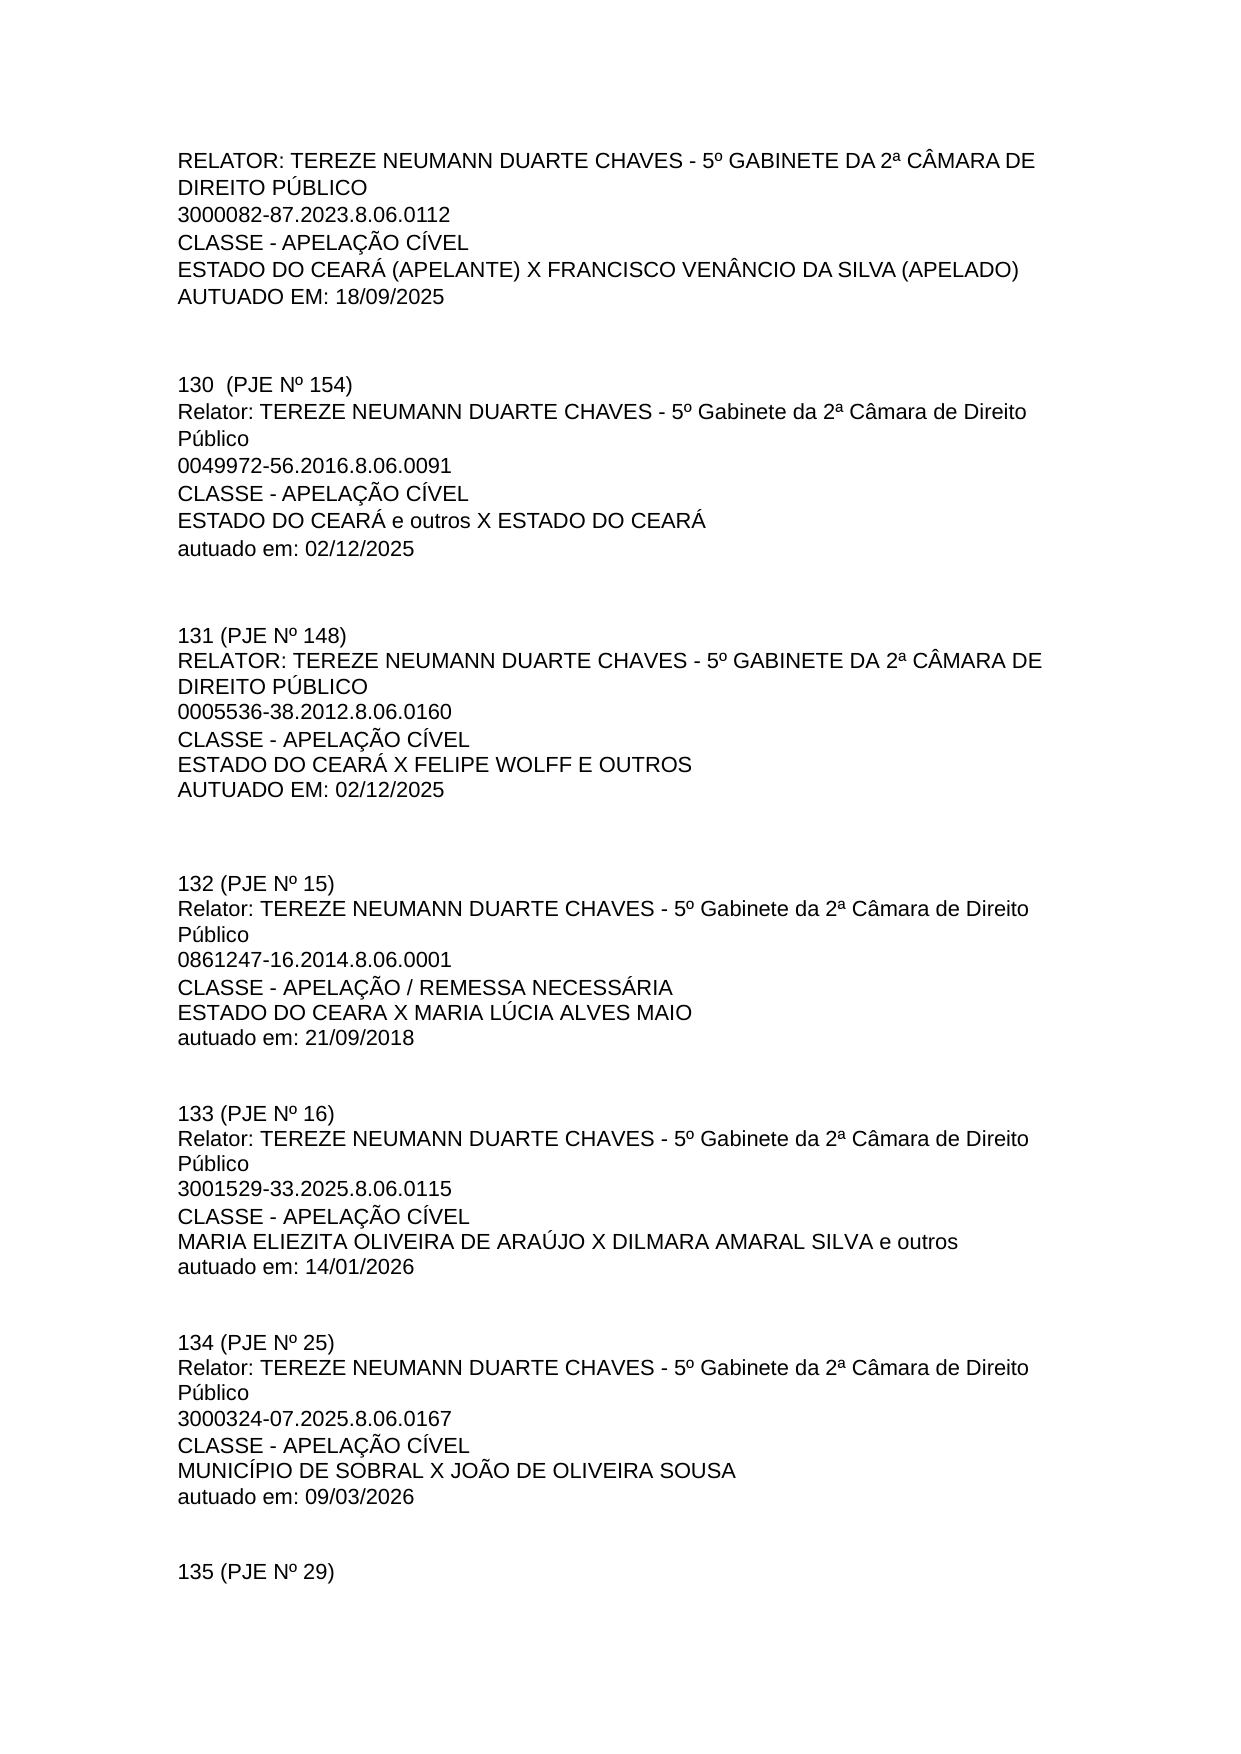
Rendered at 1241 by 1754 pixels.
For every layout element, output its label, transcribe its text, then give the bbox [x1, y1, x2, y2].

text CLASSE - APELAÇÃO / REMESSA NECESSÁRIA ESTADO DO CEARA X MARIA LÚCIA ALVES MAIO autuado em: 21/09/2018 [177, 974, 1063, 1050]
text CLASSE - APELAÇÃO CÍVEL MARIA ELIEZITA OLIVEIRA DE ARAÚJO X DILMARA AMARAL SILVA e outros autuado em: 14/01/2026 [177, 1204, 1063, 1279]
subtitle 0005536-38.2012.8.06.0160 [177, 699, 1063, 724]
subtitle 3001529-33.2025.8.06.0115 [177, 1176, 1063, 1201]
text RELATOR: TEREZE NEUMANN DUARTE CHAVES - 5º GABINETE DA 2ª CÂMARA DE DIREITO PÚBLICO [177, 148, 1063, 200]
text RELATOR: TEREZE NEUMANN DUARTE CHAVES - 5º GABINETE DA 2ª CÂMARA DE DIREITO PÚBLICO [177, 648, 1063, 699]
text 132 (PJE Nº 15) [177, 871, 1063, 896]
subtitle 0861247-16.2014.8.06.0001 [177, 947, 1063, 972]
text 131 (PJE Nº 148) [177, 623, 1063, 648]
subtitle 3000324-07.2025.8.06.0167 [177, 1406, 1063, 1431]
text 130 (PJE Nº 154) [177, 372, 1063, 397]
text CLASSE - APELAÇÃO CÍVEL ESTADO DO CEARÁ X FELIPE WOLFF E OUTROS AUTUADO EM: 02/12/2025 [177, 726, 1063, 802]
text CLASSE - APELAÇÃO CÍVEL MUNICÍPIO DE SOBRAL X JOÃO DE OLIVEIRA SOUSA autuado em: 09/03/2026 [177, 1433, 1063, 1509]
subtitle 3000082-87.2023.8.06.0112 [177, 202, 1063, 227]
text Relator: TEREZE NEUMANN DUARTE CHAVES - 5º Gabinete da 2ª Câmara de Direito Público [177, 1355, 1063, 1406]
text Relator: TEREZE NEUMANN DUARTE CHAVES - 5º Gabinete da 2ª Câmara de Direito Público [177, 399, 1063, 451]
text 134 (PJE Nº 25) [177, 1330, 1063, 1355]
text CLASSE - APELAÇÃO CÍVEL ESTADO DO CEARÁ e outros X ESTADO DO CEARÁ autuado em: 02/12/2025 [177, 481, 1063, 561]
text 133 (PJE Nº 16) [177, 1101, 1063, 1126]
text CLASSE - APELAÇÃO CÍVEL ESTADO DO CEARÁ (APELANTE) X FRANCISCO VENÂNCIO DA SILVA (APELADO) AUTUADO EM: 18/09/2025 [177, 230, 1063, 309]
text 135 (PJE Nº 29) [177, 1559, 1063, 1584]
subtitle 0049972-56.2016.8.06.0091 [177, 453, 1063, 478]
text Relator: TEREZE NEUMANN DUARTE CHAVES - 5º Gabinete da 2ª Câmara de Direito Público [177, 1126, 1063, 1176]
text Relator: TEREZE NEUMANN DUARTE CHAVES - 5º Gabinete da 2ª Câmara de Direito Público [177, 896, 1063, 947]
